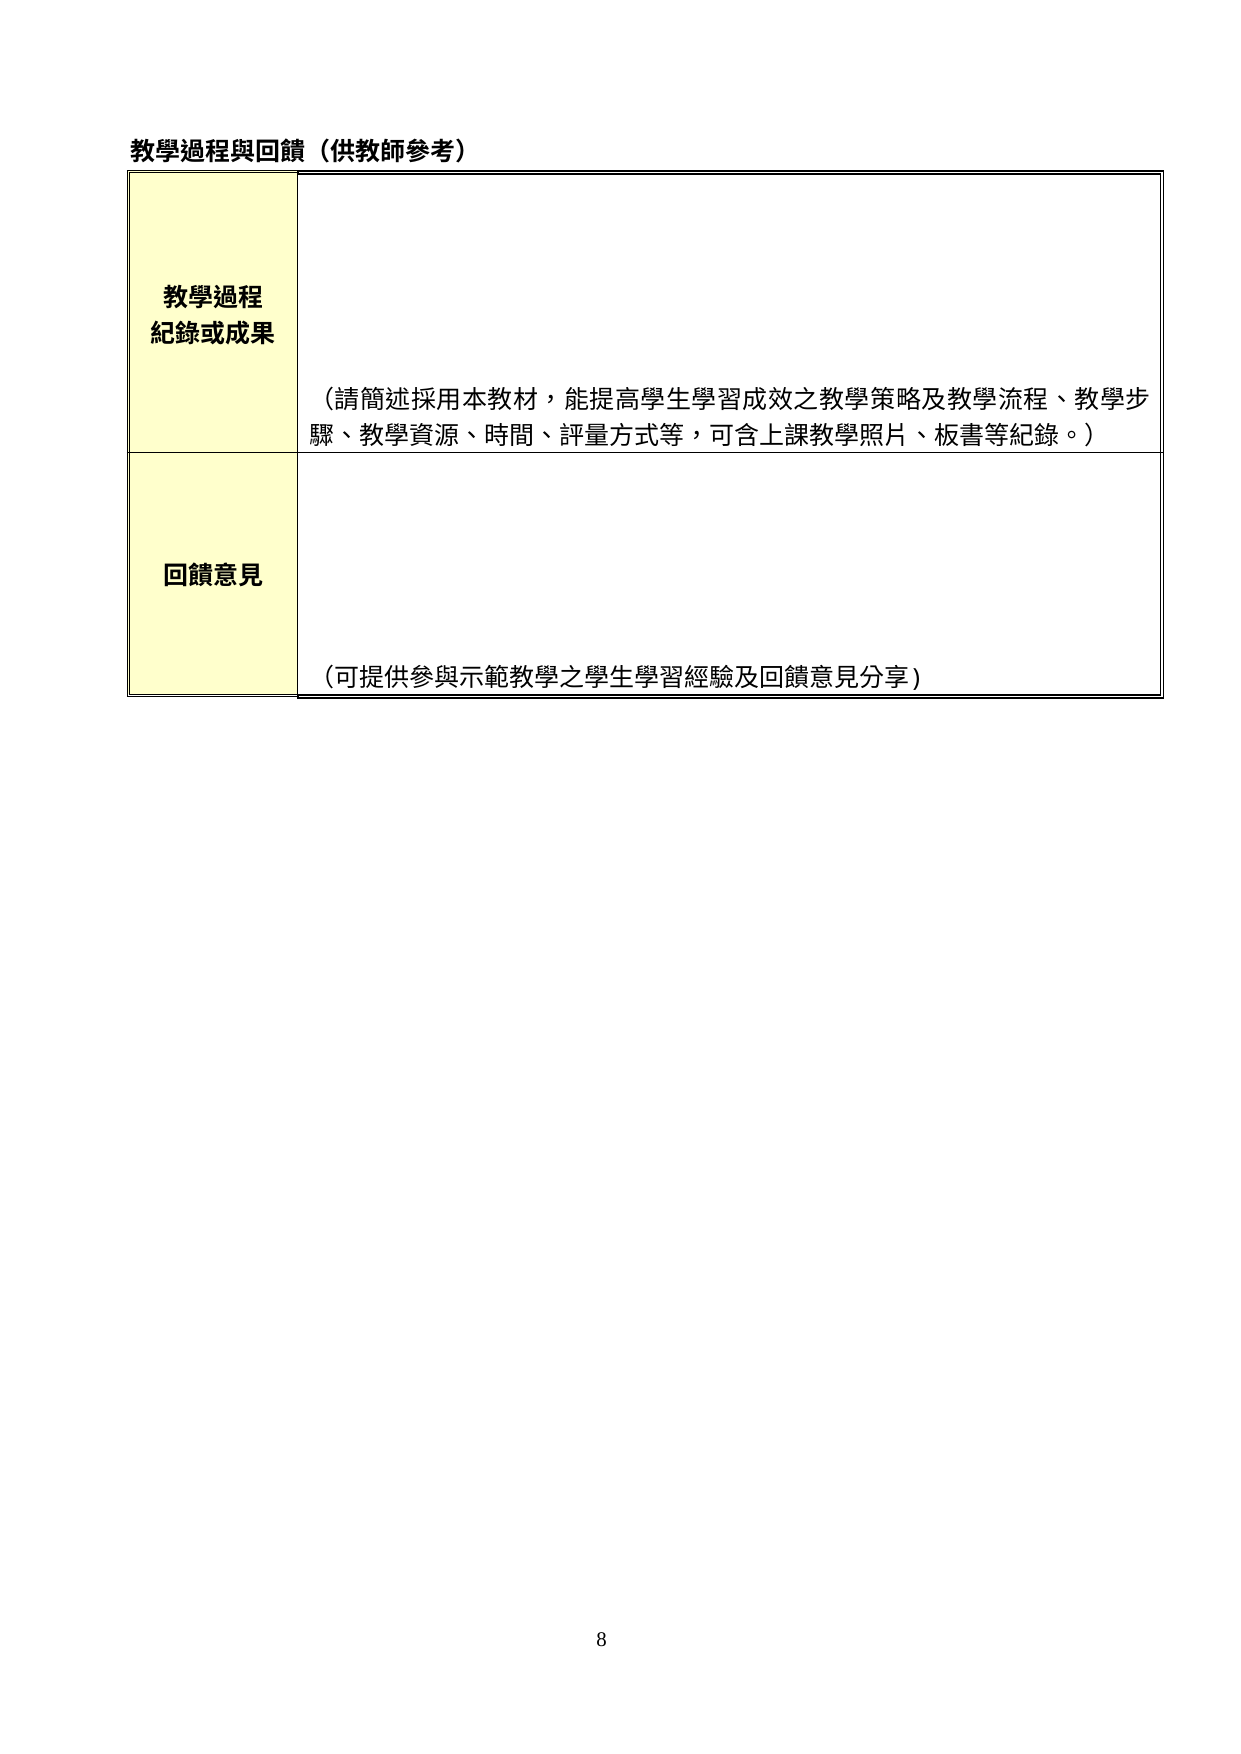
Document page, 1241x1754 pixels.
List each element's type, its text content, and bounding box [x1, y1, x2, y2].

table_cell （可提供參與示範教學之學生學習經驗及回饋意見分享) [298, 453, 1160, 694]
table_header （請簡述採用本教材，能提高學生學習成效之教學策略及教學流程、教學步驟、教學資源、時間、評量方式等，可含上課教學照片、板書等紀錄。） [298, 175, 1160, 452]
table_cell 回饋意見 [130, 453, 297, 694]
table_header 教學過程 紀錄或成果 [130, 173, 297, 452]
text 教學過程與回饋（供教師參考） [130, 108, 1110, 170]
